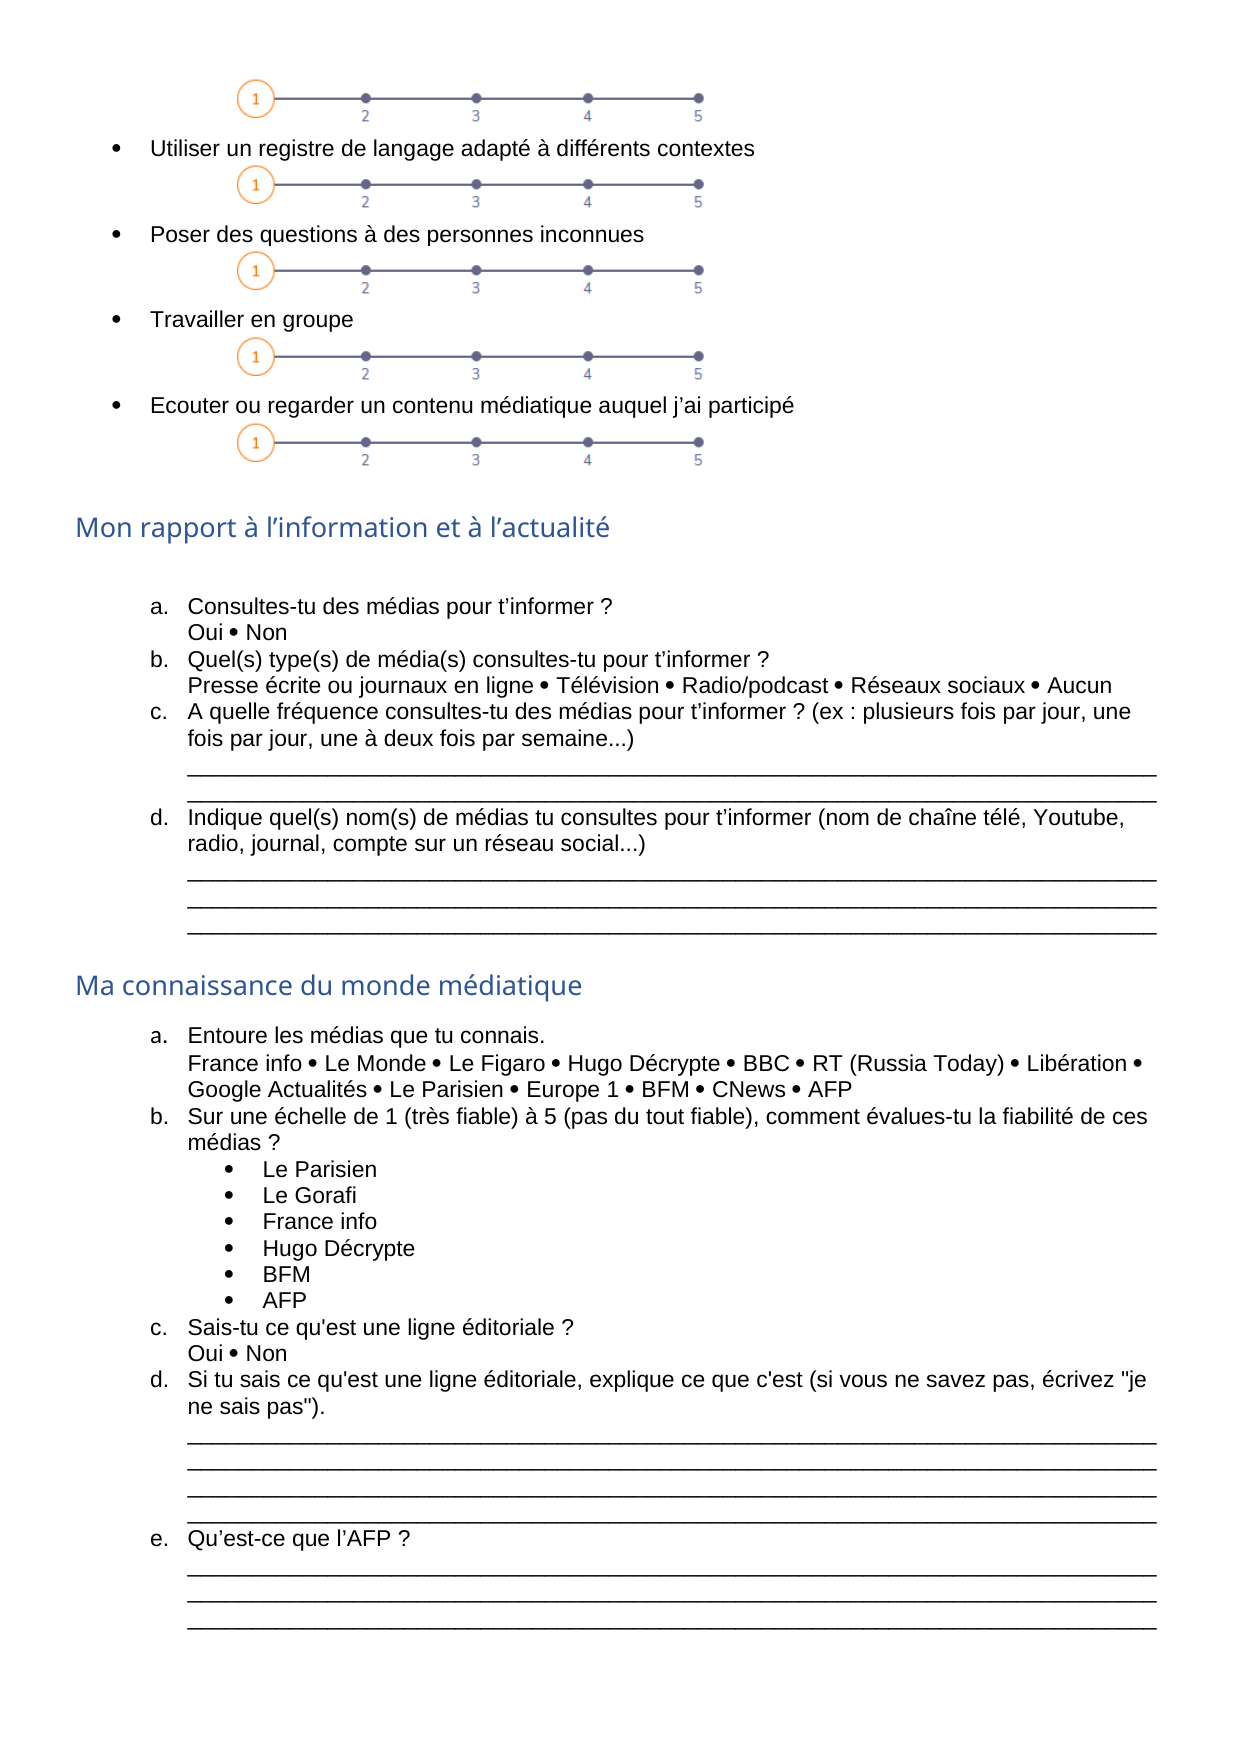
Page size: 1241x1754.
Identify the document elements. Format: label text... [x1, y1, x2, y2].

list Indique quel(s) nom(s) de médias tu consultes pour t’informer (nom de chaîne télé, Youtube, radio, journal, compte sur un réseau social...) [150, 804, 1165, 856]
list Le Parisien [225, 1156, 1165, 1182]
list Consultes-tu des médias pour t’informer ? [150, 593, 1165, 619]
list A quelle fréquence consultes-tu des médias pour t’informer ? (ex : plusieurs fois par jour, une fois par jour, une à deux fois par semaine...) [150, 698, 1165, 751]
subtitle Ma connaissance du monde médiatique [75, 966, 1165, 1003]
list Poser des questions à des personnes inconnues [112, 221, 1165, 247]
text Presse écrite ou journaux en ligne  Télévision  Radio/podcast  Réseaux sociaux  Aucun [187, 672, 1165, 698]
list Entoure les médias que tu connais. [150, 1019, 1165, 1050]
text ________________________________________________________________________________________________________________________________________________________________________________________________________________________________________________________________________________________________________________ [187, 1419, 1165, 1524]
text ____________________________________________________________________________________________________________________________________________________________________________________________________________________________________ [187, 856, 1165, 936]
text ________________________________________________________________________________________________________________________________________________________ [187, 751, 1165, 804]
list Ecouter ou regarder un contenu médiatique auquel j’ai participé [112, 392, 1165, 419]
list Sais-tu ce qu'est une ligne éditoriale ? [150, 1314, 1165, 1340]
list Quel(s) type(s) de média(s) consultes-tu pour t’informer ? [150, 646, 1165, 672]
text Oui  Non [187, 619, 1165, 646]
subtitle Mon rapport à l’information et à l’actualité [75, 509, 1165, 546]
list France info [225, 1208, 1165, 1234]
text France info  Le Monde  Le Figaro  Hugo Décrypte  BBC  RT (Russia Today)  Libération  Google Actualités  Le Parisien  Europe 1  BFM  CNews  AFP [187, 1050, 1165, 1103]
text Oui  Non [187, 1340, 1165, 1366]
list Sur une échelle de 1 (très fiable) à 5 (pas du tout fiable), comment évalues-tu la fiabilité de ces médias ? [150, 1103, 1165, 1156]
list Le Gorafi [225, 1182, 1165, 1208]
list Qu’est-ce que l’AFP ? [150, 1524, 1165, 1551]
list AFP [225, 1287, 1165, 1314]
list Travailler en groupe [112, 306, 1165, 333]
list Hugo Décrypte [225, 1234, 1165, 1261]
text ____________________________________________________________________________________________________________________________________________________________________________________________________________________________________ [187, 1551, 1165, 1630]
list Si tu sais ce qu'est une ligne éditoriale, explique ce que c'est (si vous ne savez pas, écrivez "je ne sais pas"). [150, 1366, 1165, 1419]
list BFM [225, 1261, 1165, 1287]
list Utiliser un registre de langage adapté à différents contextes [112, 134, 1165, 161]
